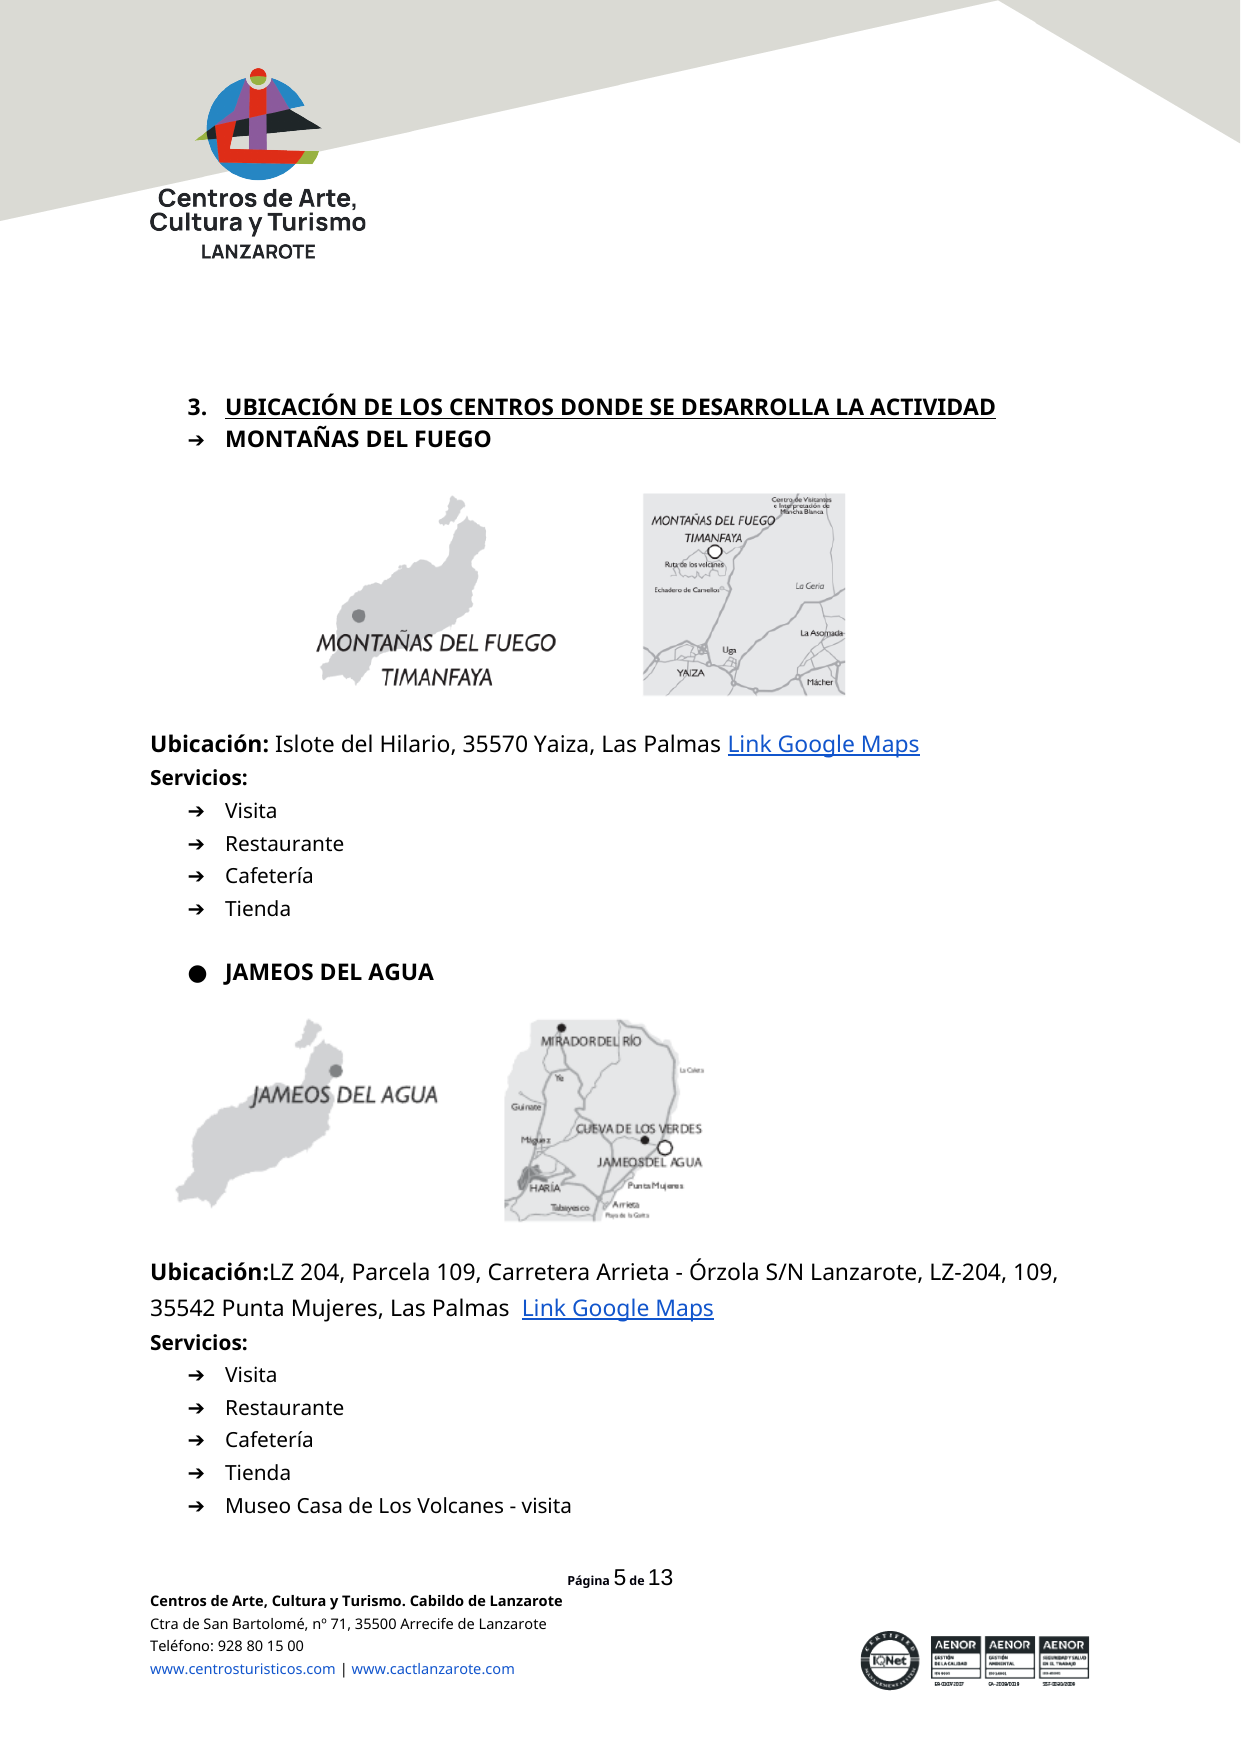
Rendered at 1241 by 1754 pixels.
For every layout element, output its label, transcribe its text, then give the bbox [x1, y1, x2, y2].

picture [860, 1631, 1090, 1691]
list Restaurante [187, 829, 1090, 857]
list Visita [187, 1360, 1090, 1389]
list MONTAÑAS DEL FUEGO [187, 422, 1090, 454]
list Cafetería [187, 861, 1090, 890]
text Ubicación: Islote del Hilario, 35570 Yaiza, Las Palmas Link Google Maps [150, 469, 1090, 759]
picture [163, 996, 342, 1103]
list JAMEOS DEL AGUA [187, 956, 1090, 987]
list Museo Casa de Los Volcanes - visita [187, 1491, 1090, 1519]
picture [0, 0, 1241, 259]
list Visita [187, 796, 1090, 824]
subtitle UBICACIÓN DE LOS CENTROS DONDE SE DESARROLLA LA ACTIVIDAD [187, 391, 1090, 422]
list Restaurante [187, 1393, 1090, 1421]
picture [306, 482, 852, 549]
list Tienda [187, 1458, 1090, 1487]
text Servicios: [150, 1328, 1090, 1356]
list Cafetería [187, 1426, 1090, 1454]
text Ubicación:LZ 204, Parcela 109, Carretera Arrieta - Órzola S/N Lanzarote, LZ-204, 109, 35542 Punta Mujeres, Las Palmas Link Google Maps [150, 1003, 1090, 1323]
list Tienda [187, 894, 1090, 922]
text Servicios: [150, 763, 1090, 792]
